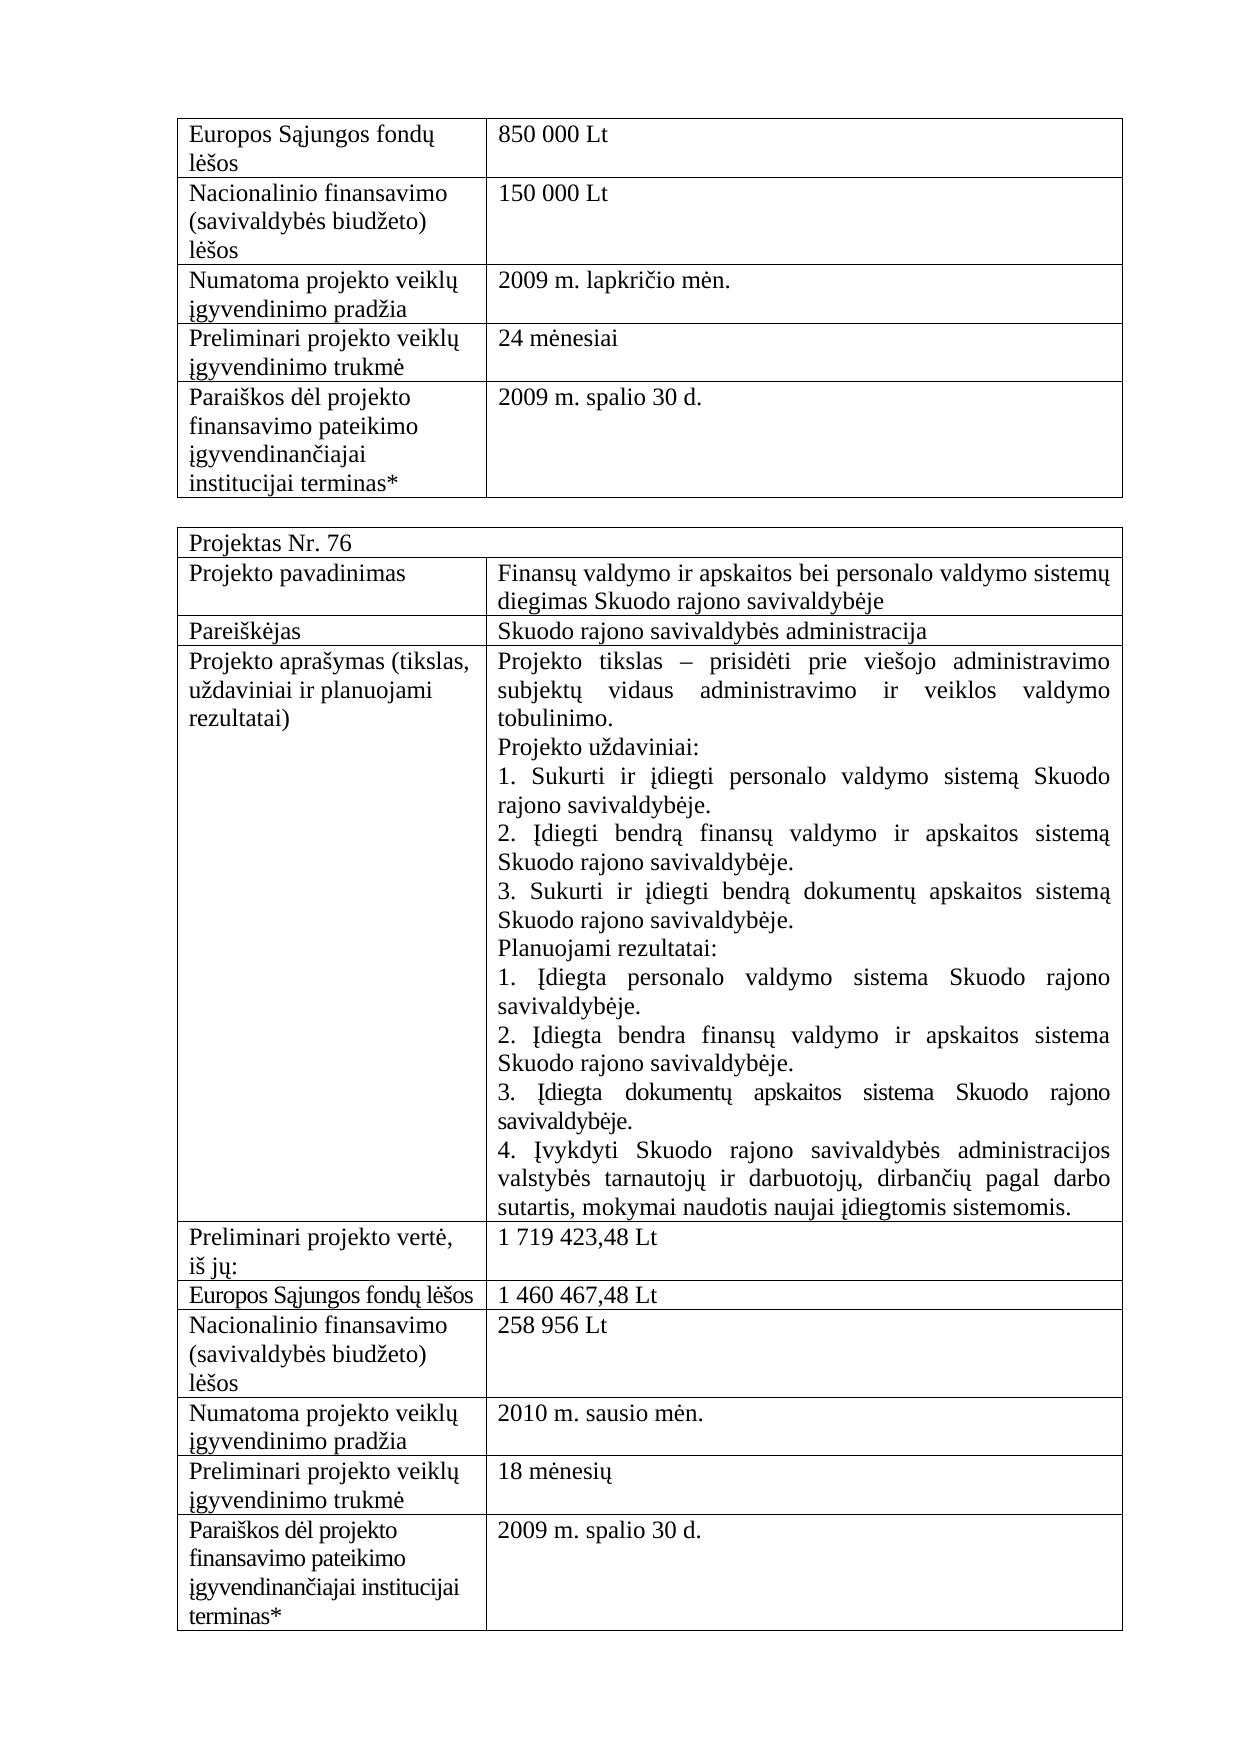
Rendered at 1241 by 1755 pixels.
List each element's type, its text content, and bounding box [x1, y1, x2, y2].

table_cell Skuodo rajono savivaldybės administracija [487, 616, 1122, 645]
table_cell Europos Sąjungos fondų lėšos [178, 119, 486, 177]
table_cell Numatoma projekto veiklų įgyvendinimo pradžia [178, 1398, 486, 1455]
table_cell Projekto tikslas – prisidėti prie viešojo administravimo subjektų vidaus administravimo ir veiklos valdymo tobulinimo. Projekto uždaviniai: 1. Sukurti ir įdiegti personalo valdymo sistemą Skuodo rajono savivaldybėje. 2. Įdiegti bendrą finansų valdymo ir apskaitos sistemą Skuodo rajono savivaldybėje. 3. Sukurti ir įdiegti bendrą dokumentų apskaitos sistemą Skuodo rajono savivaldybėje. Planuojami rezultatai: 1. Įdiegta personalo valdymo sistema Skuodo rajono savivaldybėje. 2. Įdiegta bendra finansų valdymo ir apskaitos sistema Skuodo rajono savivaldybėje. 3. Įdiegta dokumentų apskaitos sistema Skuodo rajono savivaldybėje. 4. Įvykdyti Skuodo rajono savivaldybės administracijos valstybės tarnautojų ir darbuotojų, dirbančių pagal darbo sutartis, mokymai naudotis naujai įdiegtomis sistemomis. [487, 646, 1122, 1221]
table_cell Europos Sąjungos fondų lėšos [178, 1281, 486, 1309]
table_cell Pareiškėjas [178, 616, 486, 645]
table_cell Paraiškos dėl projekto finansavimo pateikimo įgyvendinančiajai institucijai terminas* [178, 382, 486, 497]
table_cell Finansų valdymo ir apskaitos bei personalo valdymo sistemų diegimas Skuodo rajono savivaldybėje [487, 558, 1122, 615]
table_cell Nacionalinio finansavimo (savivaldybės biudžeto) lėšos [178, 178, 486, 264]
table_cell 150 000 Lt [487, 178, 1122, 264]
table_cell 2010 m. sausio mėn. [487, 1398, 1122, 1455]
table_cell Projekto pavadinimas [178, 558, 486, 615]
table_cell Projekto aprašymas (tikslas, uždaviniai ir planuojami rezultatai) [178, 646, 486, 1221]
table_cell Preliminari projekto vertė, iš jų: [178, 1222, 486, 1279]
table_cell Paraiškos dėl projekto finansavimo pateikimo įgyvendinančiajai institucijai terminas* [178, 1515, 486, 1630]
table_cell 18 mėnesių [487, 1456, 1122, 1514]
table_cell 2009 m. spalio 30 d. [487, 382, 1122, 497]
table_cell Numatoma projekto veiklų įgyvendinimo pradžia [178, 265, 486, 322]
table_cell 2009 m. spalio 30 d. [487, 1515, 1122, 1630]
table_cell 2009 m. lapkričio mėn. [487, 265, 1122, 322]
table_cell 850 000 Lt [487, 119, 1122, 177]
table_cell 258 956 Lt [487, 1310, 1122, 1397]
table_cell Nacionalinio finansavimo (savivaldybės biudžeto) lėšos [178, 1310, 486, 1397]
table_cell 1 719 423,48 Lt [487, 1222, 1122, 1279]
table_header Projektas Nr. 76 [178, 528, 1122, 557]
table_cell 24 mėnesiai [487, 324, 1122, 381]
table_cell 1 460 467,48 Lt [487, 1281, 1122, 1309]
table_cell Preliminari projekto veiklų įgyvendinimo trukmė [178, 1456, 486, 1514]
table_cell Preliminari projekto veiklų įgyvendinimo trukmė [178, 324, 486, 381]
